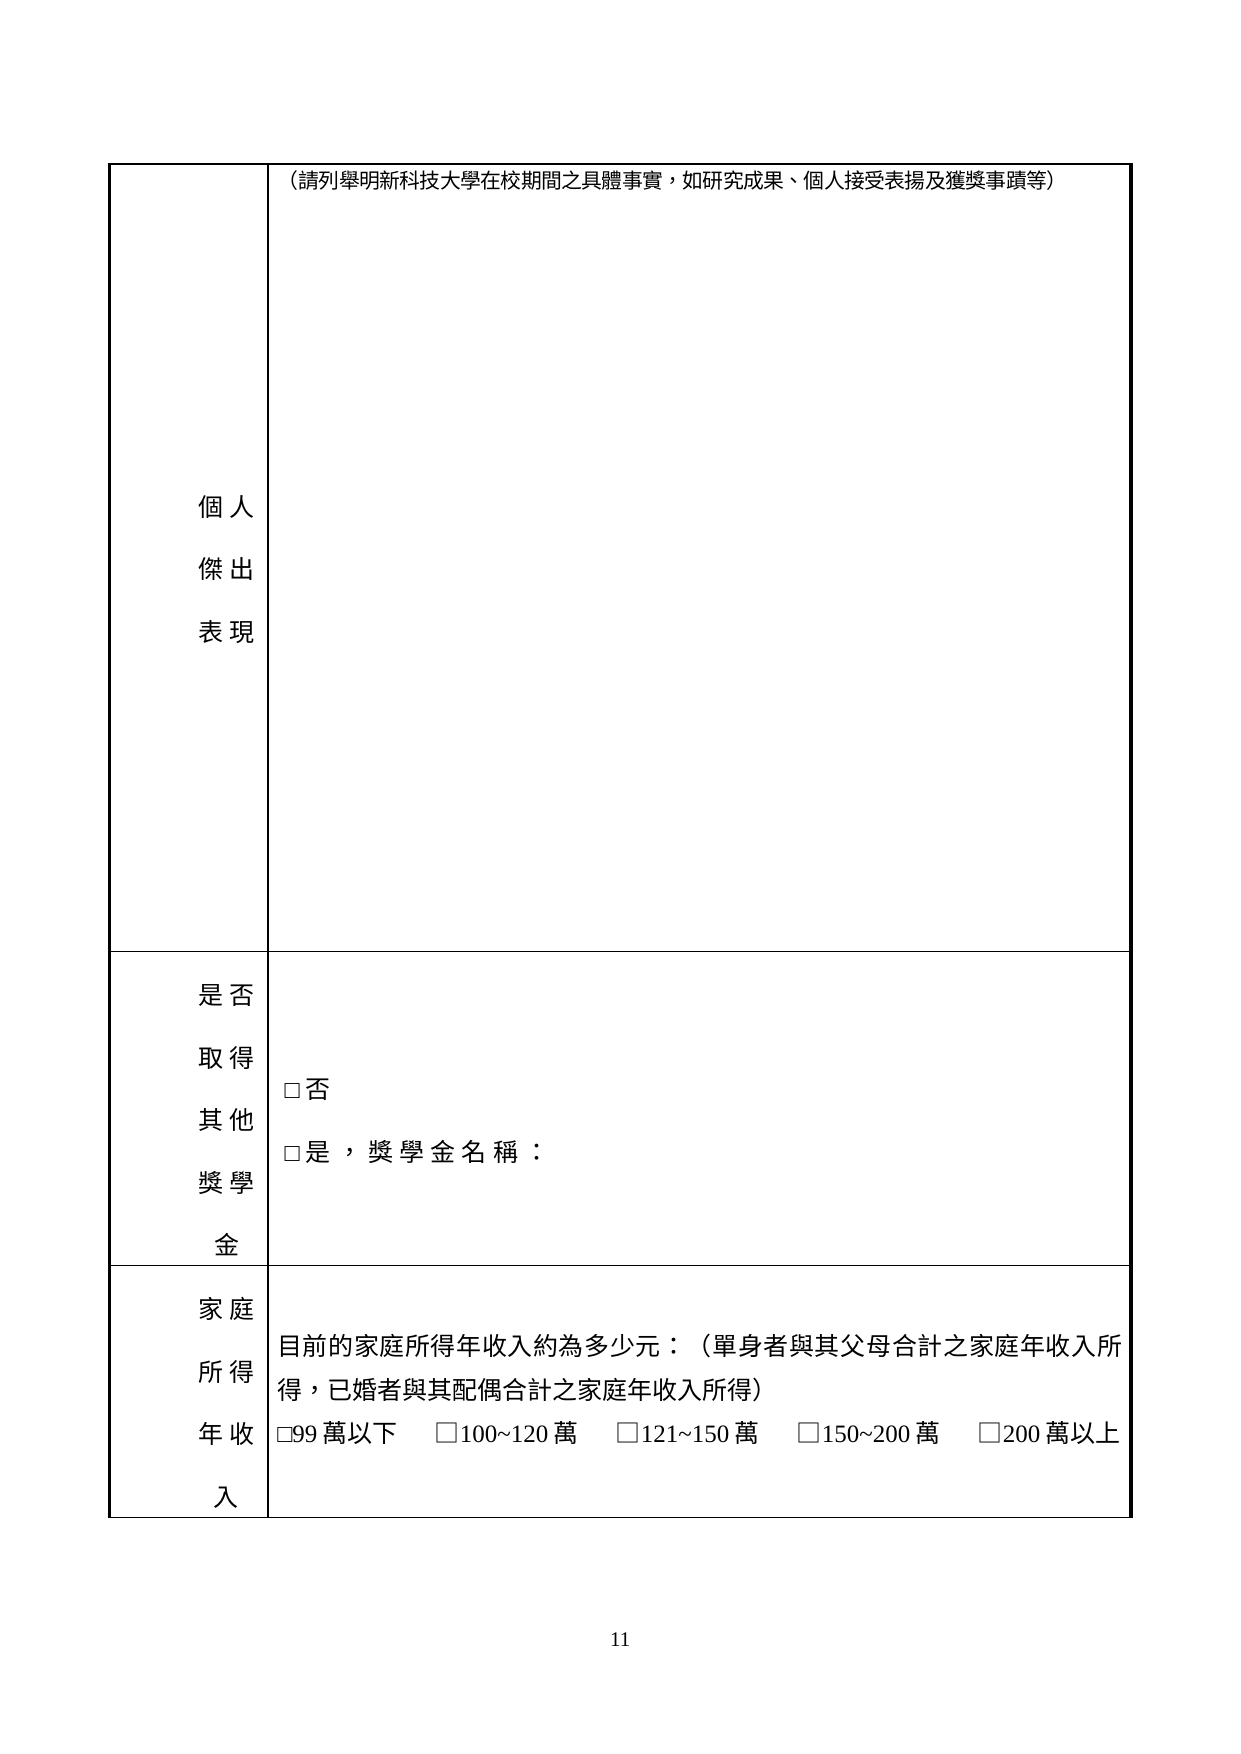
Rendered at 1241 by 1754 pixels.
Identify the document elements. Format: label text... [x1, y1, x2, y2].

table_cell □否 □是，獎學金名稱： [269, 952, 1129, 1265]
table_cell 目前的家庭所得年收入約為多少元：（單身者與其父母合計之家庭年收入所得，已婚者與其配偶合計之家庭年收入所得） □99萬以下 □100~120萬 □121~150萬 □150~200萬 □200萬以上 [269, 1266, 1129, 1516]
table_cell 是否取得其他獎學金 [111, 952, 267, 1265]
table_cell 個人傑出表現 [111, 165, 267, 951]
table_cell （請列舉明新科技大學在校期間之具體事實，如研究成果、個人接受表揚及獲獎事蹟等） [269, 165, 1129, 951]
table_cell 家庭 所得年收入 [111, 1266, 267, 1516]
